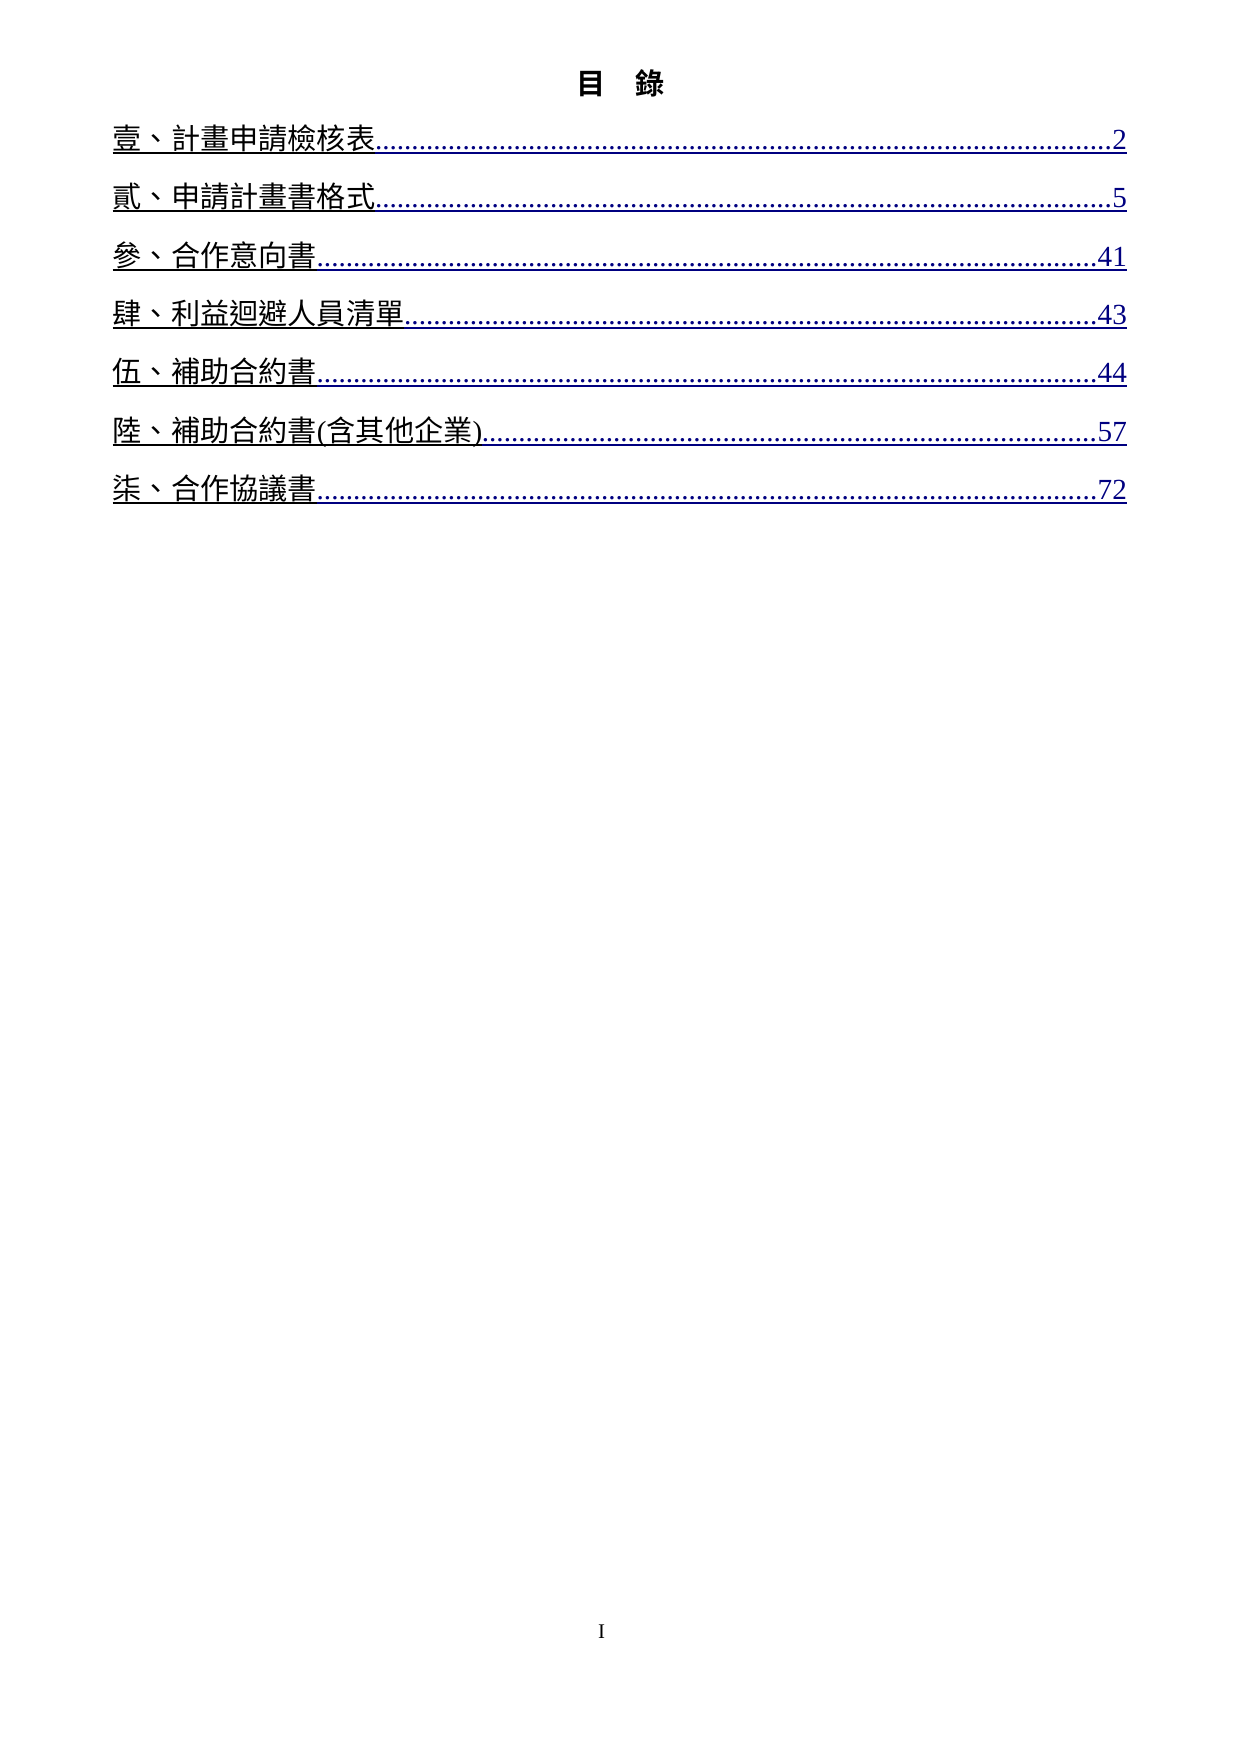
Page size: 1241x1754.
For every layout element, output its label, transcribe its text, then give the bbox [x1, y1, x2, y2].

text 壹、計畫申請檢核表 2 [112, 103, 1128, 161]
text 伍、補助合約書 44 [112, 336, 1128, 394]
text 目 錄 [112, 59, 1128, 103]
text 陸、補助合約書(含其他企業) 57 [112, 394, 1128, 453]
text 柒、合作協議書 72 [112, 453, 1128, 511]
text 參、合作意向書 41 [112, 219, 1128, 278]
text 貳、申請計畫書格式 5 [112, 161, 1128, 219]
text 肆、利益迴避人員清單 43 [112, 278, 1128, 336]
